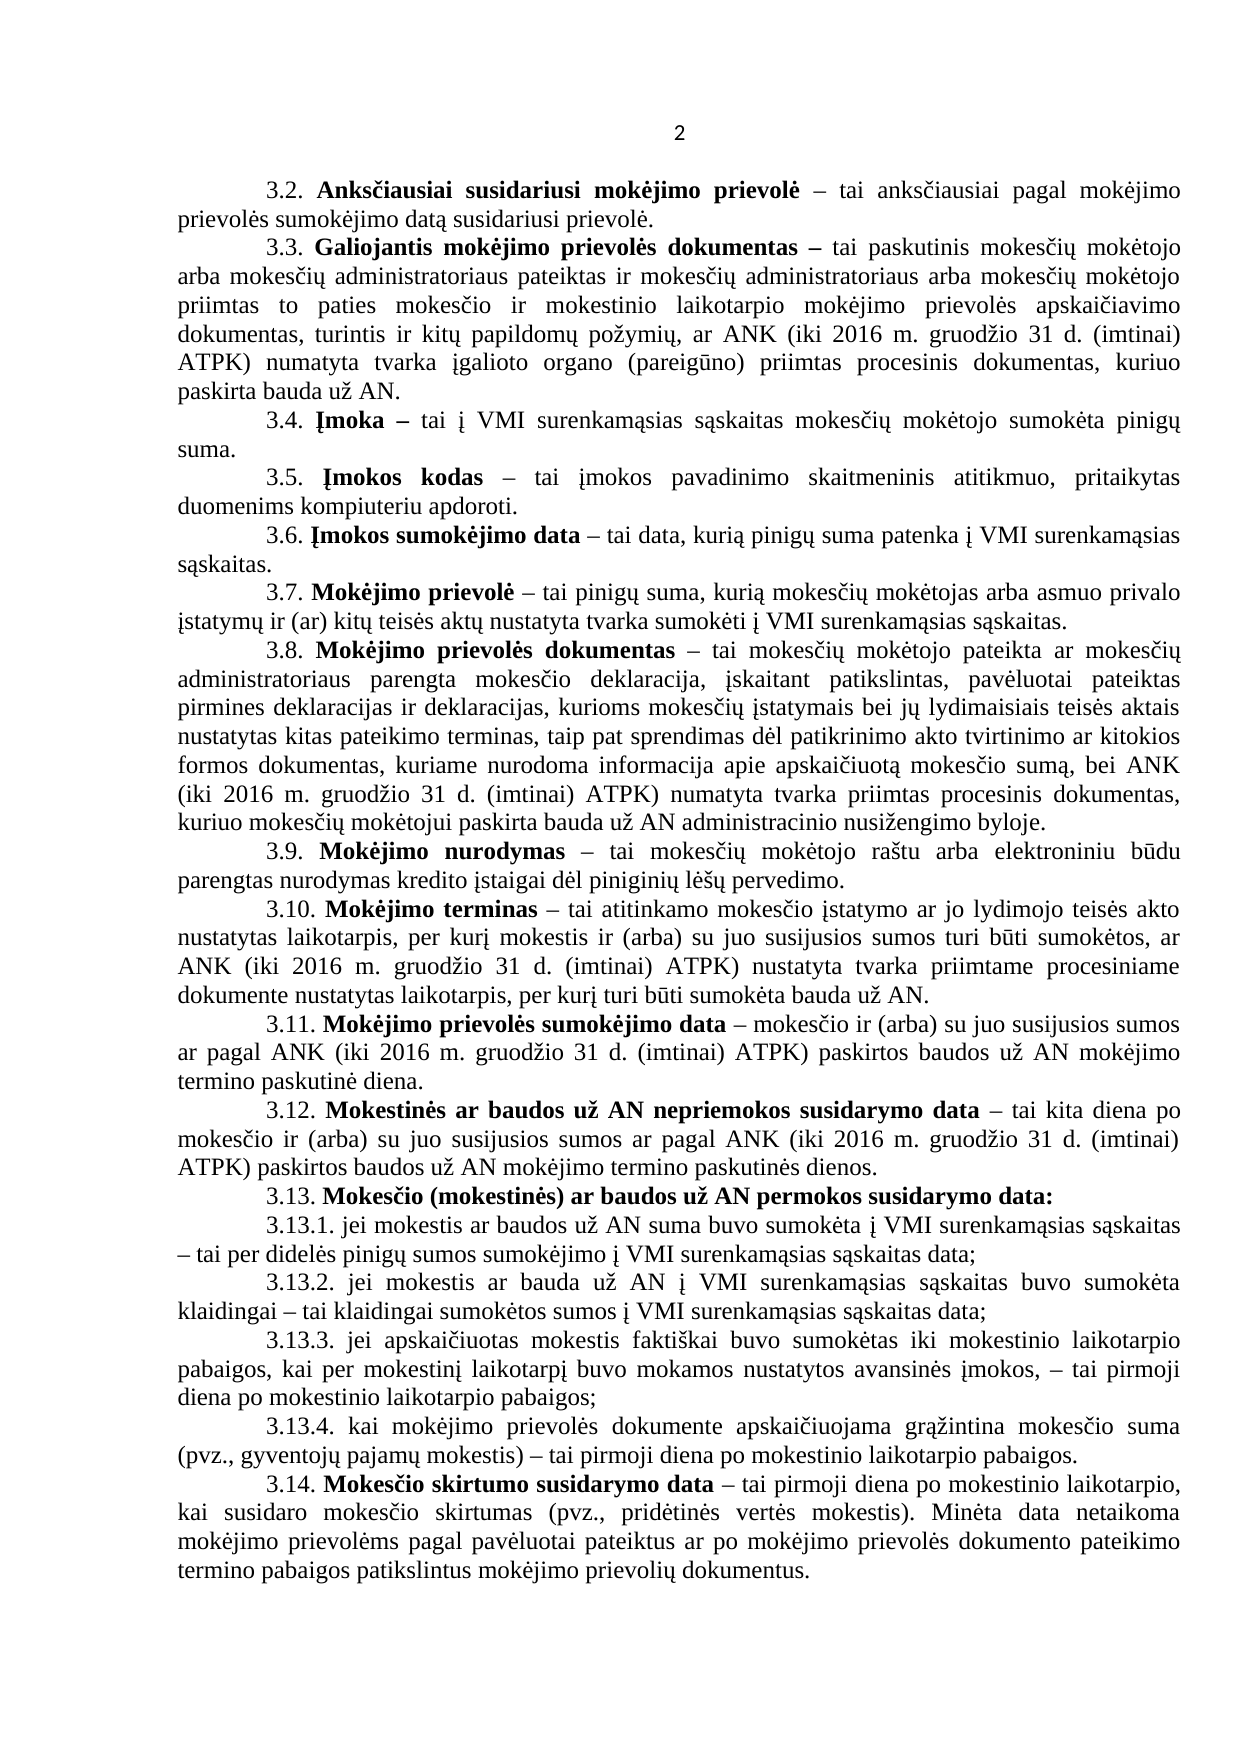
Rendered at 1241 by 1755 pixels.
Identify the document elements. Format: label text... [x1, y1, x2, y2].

text 3.9. Mokėjimo nurodymas – tai mokesčių mokėtojo raštu arba elektroniniu būdu parengtas nurodymas kredito įstaigai dėl piniginių lėšų pervedimo. [177, 836, 1181, 894]
text 3.11. Mokėjimo prievolės sumokėjimo data – mokesčio ir (arba) su juo susijusios sumos ar pagal ANK (iki 2016 m. gruodžio 31 d. (imtinai) ATPK) paskirtos baudos už AN mokėjimo termino paskutinė diena. [177, 1009, 1181, 1095]
text 3.13.3. jei apskaičiuotas mokestis faktiškai buvo sumokėtas iki mokestinio laikotarpio pabaigos, kai per mokestinį laikotarpį buvo mokamos nustatytos avansinės įmokos, – tai pirmoji diena po mokestinio laikotarpio pabaigos; [177, 1325, 1181, 1411]
text 3.6. Įmokos sumokėjimo data – tai data, kurią pinigų suma patenka į VMI surenkamąsias sąskaitas. [177, 520, 1181, 577]
text 3.13.2. jei mokestis ar bauda už AN į VMI surenkamąsias sąskaitas buvo sumokėta klaidingai – tai klaidingai sumokėtos sumos į VMI surenkamąsias sąskaitas data; [177, 1267, 1181, 1325]
text 3.8. Mokėjimo prievolės dokumentas – tai mokesčių mokėtojo pateikta ar mokesčių administratoriaus parengta mokesčio deklaracija, įskaitant patikslintas, pavėluotai pateiktas pirmines deklaracijas ir deklaracijas, kurioms mokesčių įstatymais bei jų lydimaisiais teisės aktais nustatytas kitas pateikimo terminas, taip pat sprendimas dėl patikrinimo akto tvirtinimo ar kitokios formos dokumentas, kuriame nurodoma informacija apie apskaičiuotą mokesčio sumą, bei ANK (iki 2016 m. gruodžio 31 d. (imtinai) ATPK) numatyta tvarka priimtas procesinis dokumentas, kuriuo mokesčių mokėtojui paskirta bauda už AN administracinio nusižengimo byloje. [177, 635, 1181, 836]
text 3.2. Anksčiausiai susidariusi mokėjimo prievolė – tai anksčiausiai pagal mokėjimo prievolės sumokėjimo datą susidariusi prievolė. [177, 175, 1181, 232]
text 3.4. Įmoka – tai į VMI surenkamąsias sąskaitas mokesčių mokėtojo sumokėta pinigų suma. [177, 405, 1181, 462]
text 3.7. Mokėjimo prievolė – tai pinigų suma, kurią mokesčių mokėtojas arba asmuo privalo įstatymų ir (ar) kitų teisės aktų nustatyta tvarka sumokėti į VMI surenkamąsias sąskaitas. [177, 577, 1181, 635]
text 3.13.4. kai mokėjimo prievolės dokumente apskaičiuojama grąžintina mokesčio suma (pvz., gyventojų pajamų mokestis) – tai pirmoji diena po mokestinio laikotarpio pabaigos. [177, 1411, 1181, 1469]
text 3.13.1. jei mokestis ar baudos už AN suma buvo sumokėta į VMI surenkamąsias sąskaitas – tai per didelės pinigų sumos sumokėjimo į VMI surenkamąsias sąskaitas data; [177, 1210, 1181, 1267]
text 3.14. Mokesčio skirtumo susidarymo data – tai pirmoji diena po mokestinio laikotarpio, kai susidaro mokesčio skirtumas (pvz., pridėtinės vertės mokestis). Minėta data netaikoma mokėjimo prievolėms pagal pavėluotai pateiktus ar po mokėjimo prievolės dokumento pateikimo termino pabaigos patikslintus mokėjimo prievolių dokumentus. [177, 1469, 1181, 1584]
text 3.12. Mokestinės ar baudos už AN nepriemokos susidarymo data – tai kita diena po mokesčio ir (arba) su juo susijusios sumos ar pagal ANK (iki 2016 m. gruodžio 31 d. (imtinai) ATPK) paskirtos baudos už AN mokėjimo termino paskutinės dienos. [177, 1095, 1181, 1181]
text 3.10. Mokėjimo terminas – tai atitinkamo mokesčio įstatymo ar jo lydimojo teisės akto nustatytas laikotarpis, per kurį mokestis ir (arba) su juo susijusios sumos turi būti sumokėtos, ar ANK (iki 2016 m. gruodžio 31 d. (imtinai) ATPK) nustatyta tvarka priimtame procesiniame dokumente nustatytas laikotarpis, per kurį turi būti sumokėta bauda už AN. [177, 894, 1181, 1009]
text 3.5. Įmokos kodas – tai įmokos pavadinimo skaitmeninis atitikmuo, pritaikytas duomenims kompiuteriu apdoroti. [177, 462, 1181, 520]
text 3.3. Galiojantis mokėjimo prievolės dokumentas – tai paskutinis mokesčių mokėtojo arba mokesčių administratoriaus pateiktas ir mokesčių administratoriaus arba mokesčių mokėtojo priimtas to paties mokesčio ir mokestinio laikotarpio mokėjimo prievolės apskaičiavimo dokumentas, turintis ir kitų papildomų požymių, ar ANK (iki 2016 m. gruodžio 31 d. (imtinai) ATPK) numatyta tvarka įgalioto organo (pareigūno) priimtas procesinis dokumentas, kuriuo paskirta bauda už AN. [177, 232, 1181, 405]
text 3.13. Mokesčio (mokestinės) ar baudos už AN permokos susidarymo data: [177, 1181, 1181, 1210]
